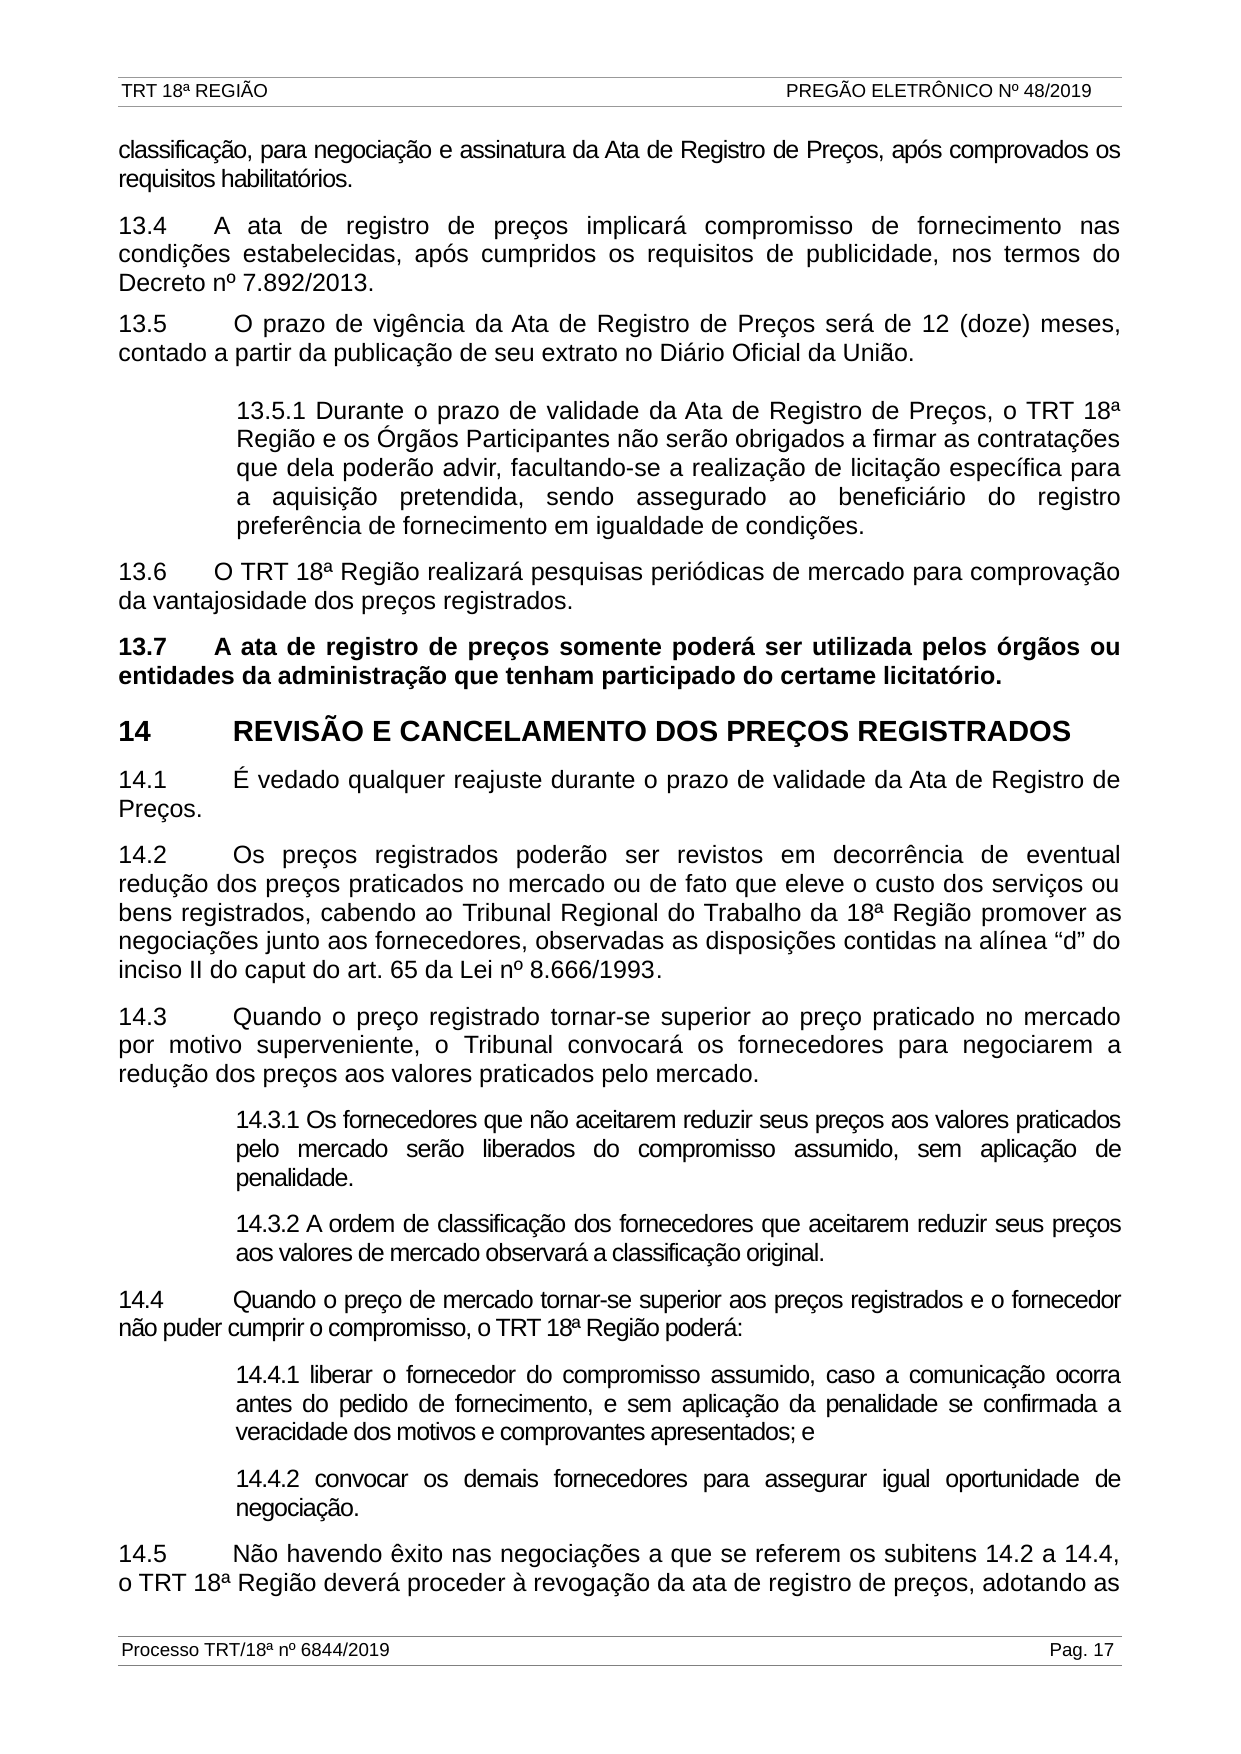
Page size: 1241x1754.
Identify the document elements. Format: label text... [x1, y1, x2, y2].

text 14.4 Quando o preço de mercado tornar-se superior aos preços registrados e o fornecedor não puder cumprir o compromisso, o TRT 18ª Região poderá: [118, 1284, 1122, 1342]
text 13.6 O TRT 18ª Região realizará pesquisas periódicas de mercado para comprovação da vantajosidade dos preços registrados. [118, 557, 1122, 615]
list 14.4.1 liberar o fornecedor do compromisso assumido, caso a comunicação ocorra antes do pedido de fornecimento, e sem aplicação da penalidade se confirmada a veracidade dos motivos e comprovantes apresentados; e [235, 1360, 1122, 1446]
text 13.4 A ata de registro de preços implicará compromisso de fornecimento nas condições estabelecidas, após cumpridos os requisitos de publicidade, nos termos do Decreto nº 7.892/2013. [118, 211, 1122, 297]
text 13.5.1 Durante o prazo de validade da Ata de Registro de Preços, o TRT 18ª Região e os Órgãos Participantes não serão obrigados a firmar as contratações que dela poderão advir, facultando-se a realização de licitação específica para a aquisição pretendida, sendo assegurado ao beneficiário do registro preferência de fornecimento em igualdade de condições. [236, 396, 1122, 539]
text 13.7 A ata de registro de preços somente poderá ser utilizada pelos órgãos ou entidades da administração que tenham participado do certame licitatório. [118, 632, 1122, 690]
text 14.1 É vedado qualquer reajuste durante o prazo de validade da Ata de Registro de Preços. [118, 765, 1122, 822]
text 14.3.2 A ordem de classificação dos fornecedores que aceitarem reduzir seus preços aos valores de mercado observará a classificação original. [235, 1209, 1122, 1267]
text 14 REVISÃO E CANCELAMENTO DOS PREÇOS REGISTRADOS [118, 713, 1122, 747]
text 14.3 Quando o preço registrado tornar-se superior ao preço praticado no mercado por motivo superveniente, o Tribunal convocará os fornecedores para negociarem a redução dos preços aos valores praticados pelo mercado. [118, 1001, 1122, 1088]
text 14.5 Não havendo êxito nas negociações a que se referem os subitens 14.2 a 14.4, o TRT 18ª Região deverá proceder à revogação da ata de registro de preços, adotando as [118, 1539, 1122, 1596]
text 14.2 Os preços registrados poderão ser revistos em decorrência de eventual redução dos preços praticados no mercado ou de fato que eleve o custo dos serviços ou bens registrados, cabendo ao Tribunal Regional do Trabalho da 18ª Região promover as negociações junto aos fornecedores, observadas as disposições contidas na alínea “d” do inciso II do caput do art. 65 da Lei nº 8.666/1993. [118, 840, 1122, 984]
text 14.3.1 Os fornecedores que não aceitarem reduzir seus preços aos valores praticados pelo mercado serão liberados do compromisso assumido, sem aplicação de penalidade. [235, 1105, 1122, 1192]
list 14.4.2 convocar os demais fornecedores para assegurar igual oportunidade de negociação. [235, 1464, 1122, 1521]
text 13.5 O prazo de vigência da Ata de Registro de Preços será de 12 (doze) meses, contado a partir da publicação de seu extrato no Diário Oficial da União. [118, 309, 1122, 366]
text classificação, para negociação e assinatura da Ata de Registro de Preços, após comprovados os requisitos habilitatórios. [118, 136, 1122, 193]
